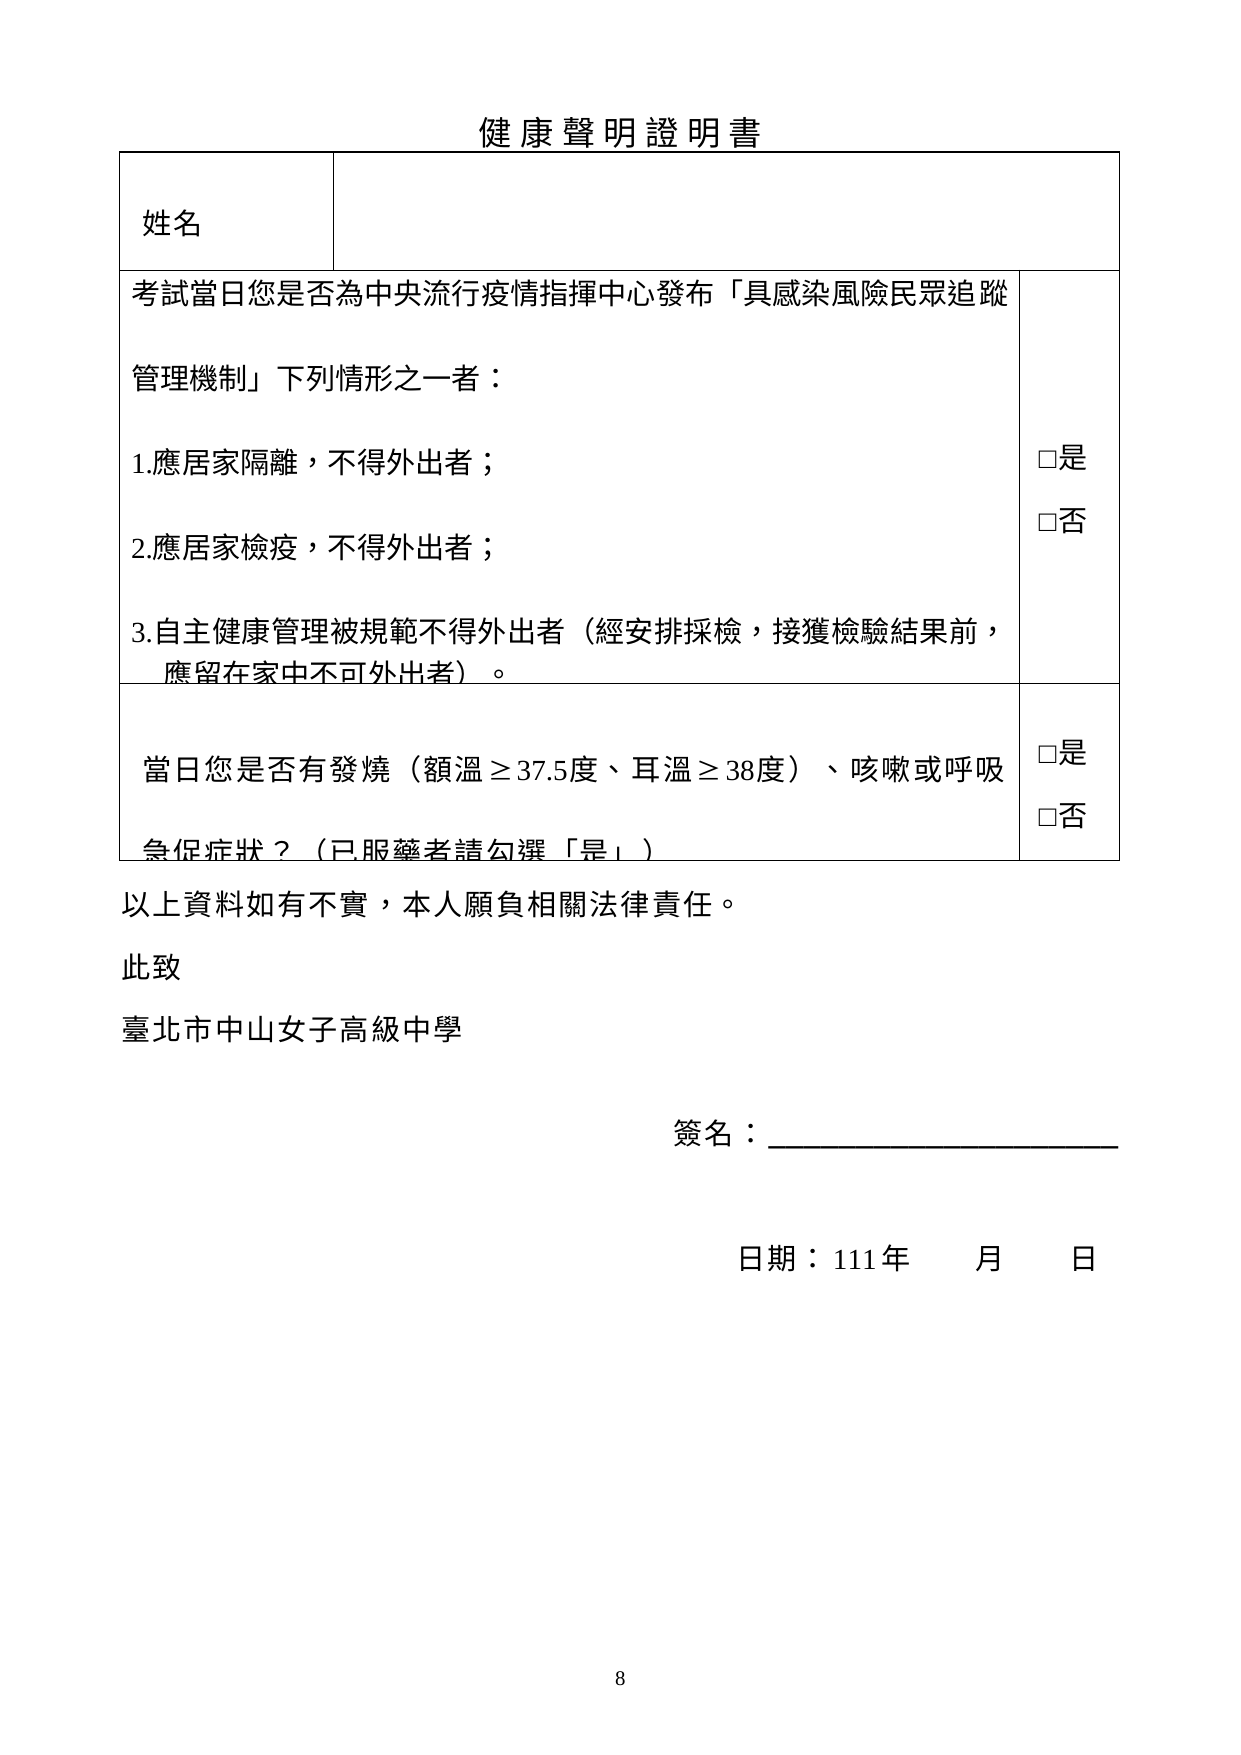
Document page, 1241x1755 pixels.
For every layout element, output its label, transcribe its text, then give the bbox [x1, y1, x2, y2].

table_cell 當日您是否有發燒（額溫≥37.5度、耳溫≥38度）、咳嗽或呼吸急促症狀？（已服藥者請勾選「是」） [120, 684, 1019, 860]
table_header 姓名 [120, 153, 333, 269]
table_cell □是 □否 [1020, 271, 1119, 683]
text 簽名：____________________ [120, 1049, 1120, 1174]
text 以上資料如有不實，本人願負相關法律責任。 [120, 861, 1120, 924]
text 此致 [120, 924, 1120, 986]
text 臺北市中山女子高級中學 [120, 986, 1120, 1049]
text 日期：111年 月 日 [120, 1174, 1120, 1299]
table_header [334, 153, 1119, 269]
text 健康聲明證明書 [120, 89, 1120, 151]
table_cell □是 □否 [1020, 684, 1119, 860]
table_cell 考試當日您是否為中央流行疫情指揮中心發布「具感染風險民眾追蹤管理機制」下列情形之一者： 1.應居家隔離，不得外出者； 2.應居家檢疫，不得外出者； 3.自主健康管理被規範不得外出者（經安排採檢，接獲檢驗結果前，應留在家中不可外出者）。 [120, 271, 1019, 683]
